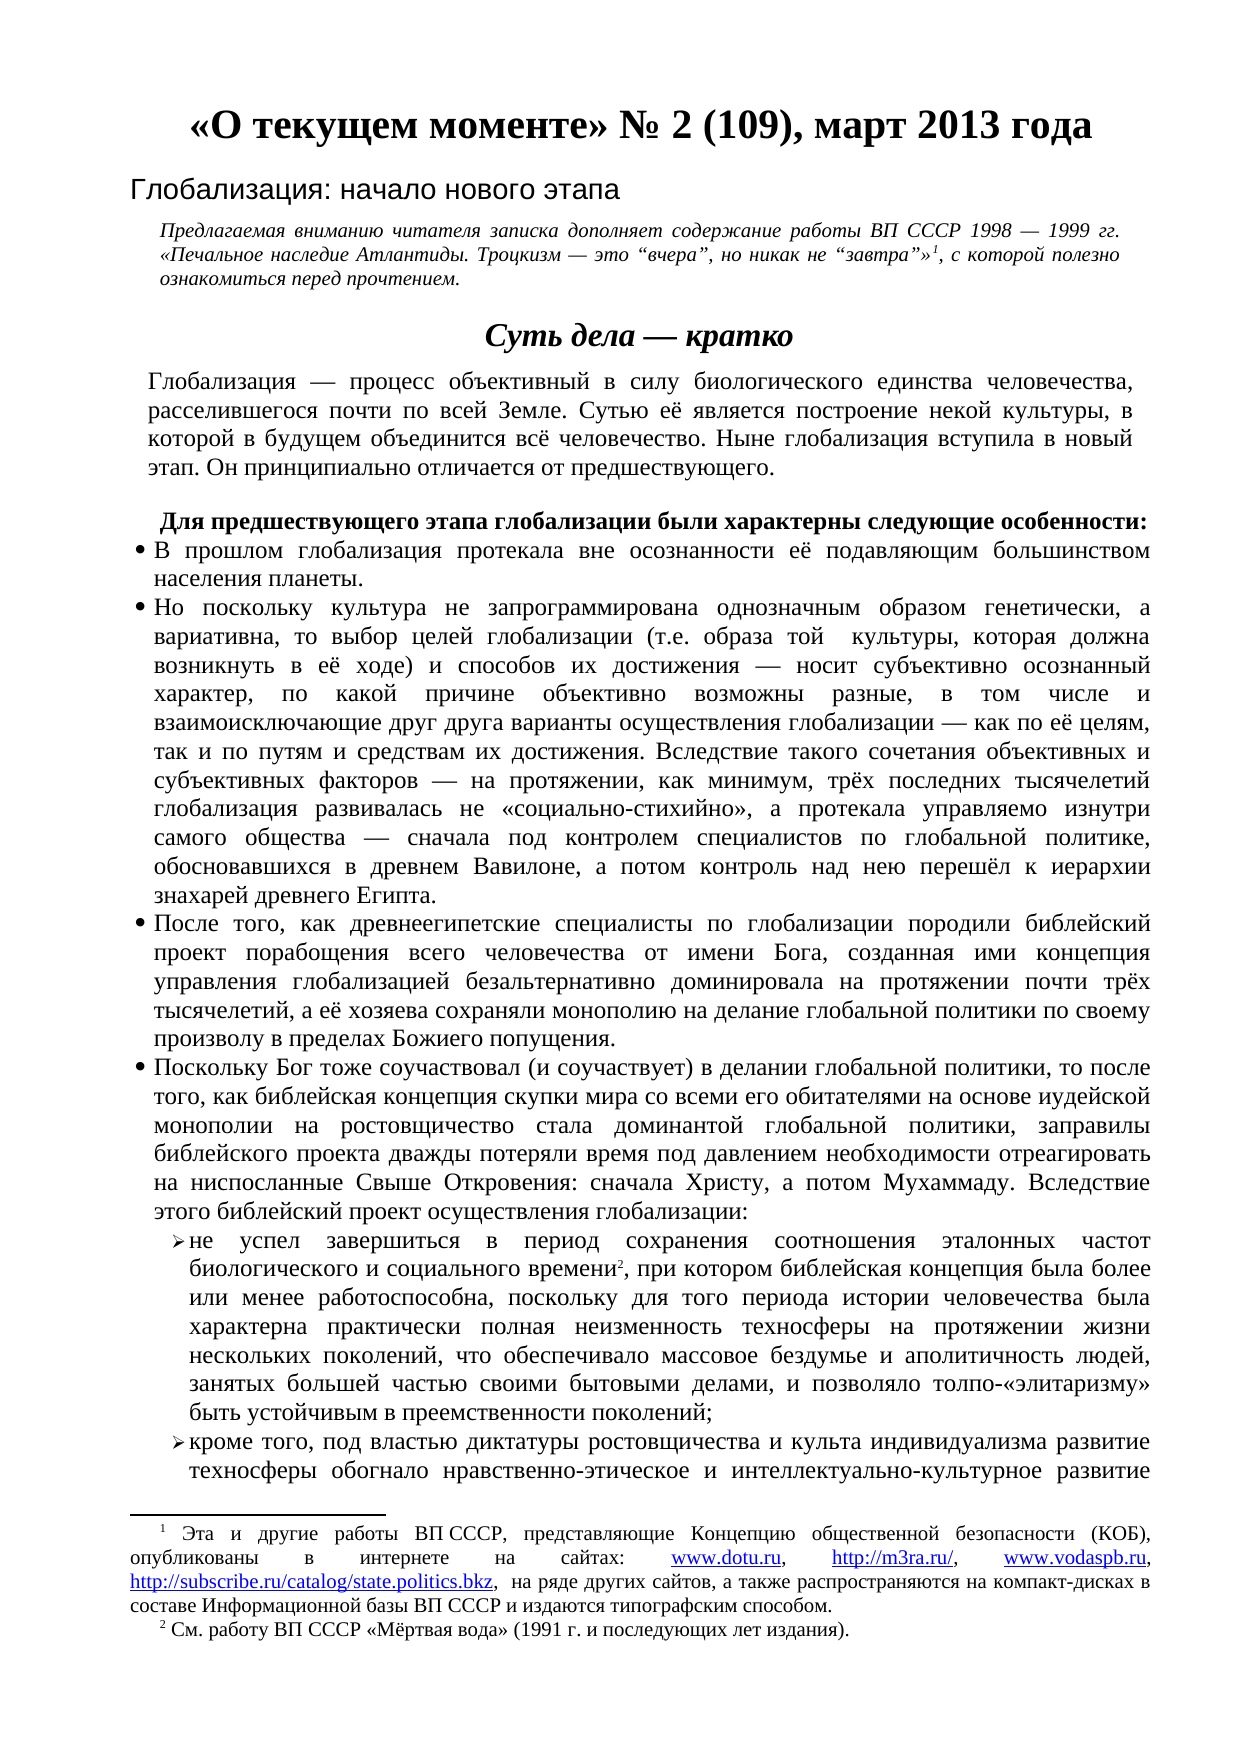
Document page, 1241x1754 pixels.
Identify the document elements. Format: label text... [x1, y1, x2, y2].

text Глобализация — процесс объективный в силу биологического единства человечества, расселившегося почти по всей Земле. Сутью её является построение некой культуры, в которой в будущем объединится всё человечество. Ныне глобализация вступила в новый этап. Он принципиально отличается от предшествующего. [148, 366, 1134, 481]
list После того, как древнеегипетские специалисты по глобализации породили библейский проект порабощения всего человечества от имени Бога, созданная ими концепция управления глобализацией безальтернативно доминировала на протяжении почти трёх тысячелетий, а её хозяева сохраняли монополию на делание глобальной политики по своему произволу в пределах Божиего попущения. [136, 908, 1152, 1052]
list См. работу ВП СССР «Мёртвая вода» (1991 г. и последующих лет издания). [130, 1617, 1152, 1641]
list В прошлом глобализация протекала вне осознанности её подавляющим большинством населения планеты. [136, 535, 1152, 592]
title Глобализация: начало нового этапа [130, 172, 1152, 206]
text «О текущем моменте» № 2 (109), март 2013 года [130, 99, 1152, 147]
list кроме того, под властью диктатуры ростовщичества и культа индивидуализма развитие техносферы обогнало нравственно-этическое и интеллектуально-культурное развитие [171, 1426, 1152, 1483]
list не успел завершиться в период сохранения соотношения эталонных частот биологического и социального времени, при котором библейская концепция была более или менее работоспособна, поскольку для того периода истории человечества была характерна практически полная неизменность техносферы на протяжении жизни нескольких поколений, что обеспечивало массовое бездумье и аполитичность людей, занятых большей частью своими бытовыми делами, и позволяло толпо-«элитаризму» быть устойчивым в преемственности поколений; [171, 1225, 1152, 1426]
list Но поскольку культура не запрограммирована однозначным образом генетически, а вариативна, то выбор целей глобализации (т.е. образа той культуры, которая должна возникнуть в её ходе) и способов их достижения — носит субъективно осознанный характер, по какой причине объективно возможны разные, в том числе и взаимоисключающие друг друга варианты осуществления глобализации — как по её целям, так и по путям и средствам их достижения. Вследствие такого сочетания объективных и субъективных факторов — на протяжении, как минимум, трёх последних тысячелетий глобализация развивалась не «социально-стихийно», а протекала управляемо изнутри самого общества — сначала под контролем специалистов по глобальной политике, обосновавшихся в древнем Вавилоне, а потом контроль над нею перешёл к иерархии знахарей древнего Египта. [136, 592, 1152, 908]
text Эта и другие работы ВП СССР, представляющие Концепцию общественной безопасности (КОБ), опубликованы в интернете на сайтах: www.dotu.ru, http://m3ra.ru/, www.vodaspb.ru, http://subscribe.ru/catalog/state.politics.bkz, на ряде других сайтов, а также распространяются на компакт-дисках в составе Информационной базы ВП СССР и издаются типографским способом. [130, 1521, 1152, 1617]
text Предлагаемая вниманию читателя записка дополняет содержание работы ВП СССР 1998 — 1999 гг. «Печальное наследие Атлантиды. Троцкизм — это “вчера”, но никак не “завтра”», с которой полезно ознакомиться перед прочтением. [159, 218, 1122, 290]
list Поскольку Бог тоже соучаствовал (и соучаствует) в делании глобальной политики, то после того, как библейская концепция скупки мира со всеми его обитателями на основе иудейской монополии на ростовщичество стала доминантой глобальной политики, заправилы библейского проекта дважды потеряли время под давлением необходимости отреагировать на ниспосланные Свыше Откровения: сначала Христу, а потом Мухаммаду. Вследствие этого библейский проект осуществления глобализации: [136, 1052, 1152, 1225]
text Для предшествующего этапа глобализации были характерны следующие особенности: [130, 506, 1152, 535]
subtitle Суть дела — кратко [130, 315, 1152, 353]
